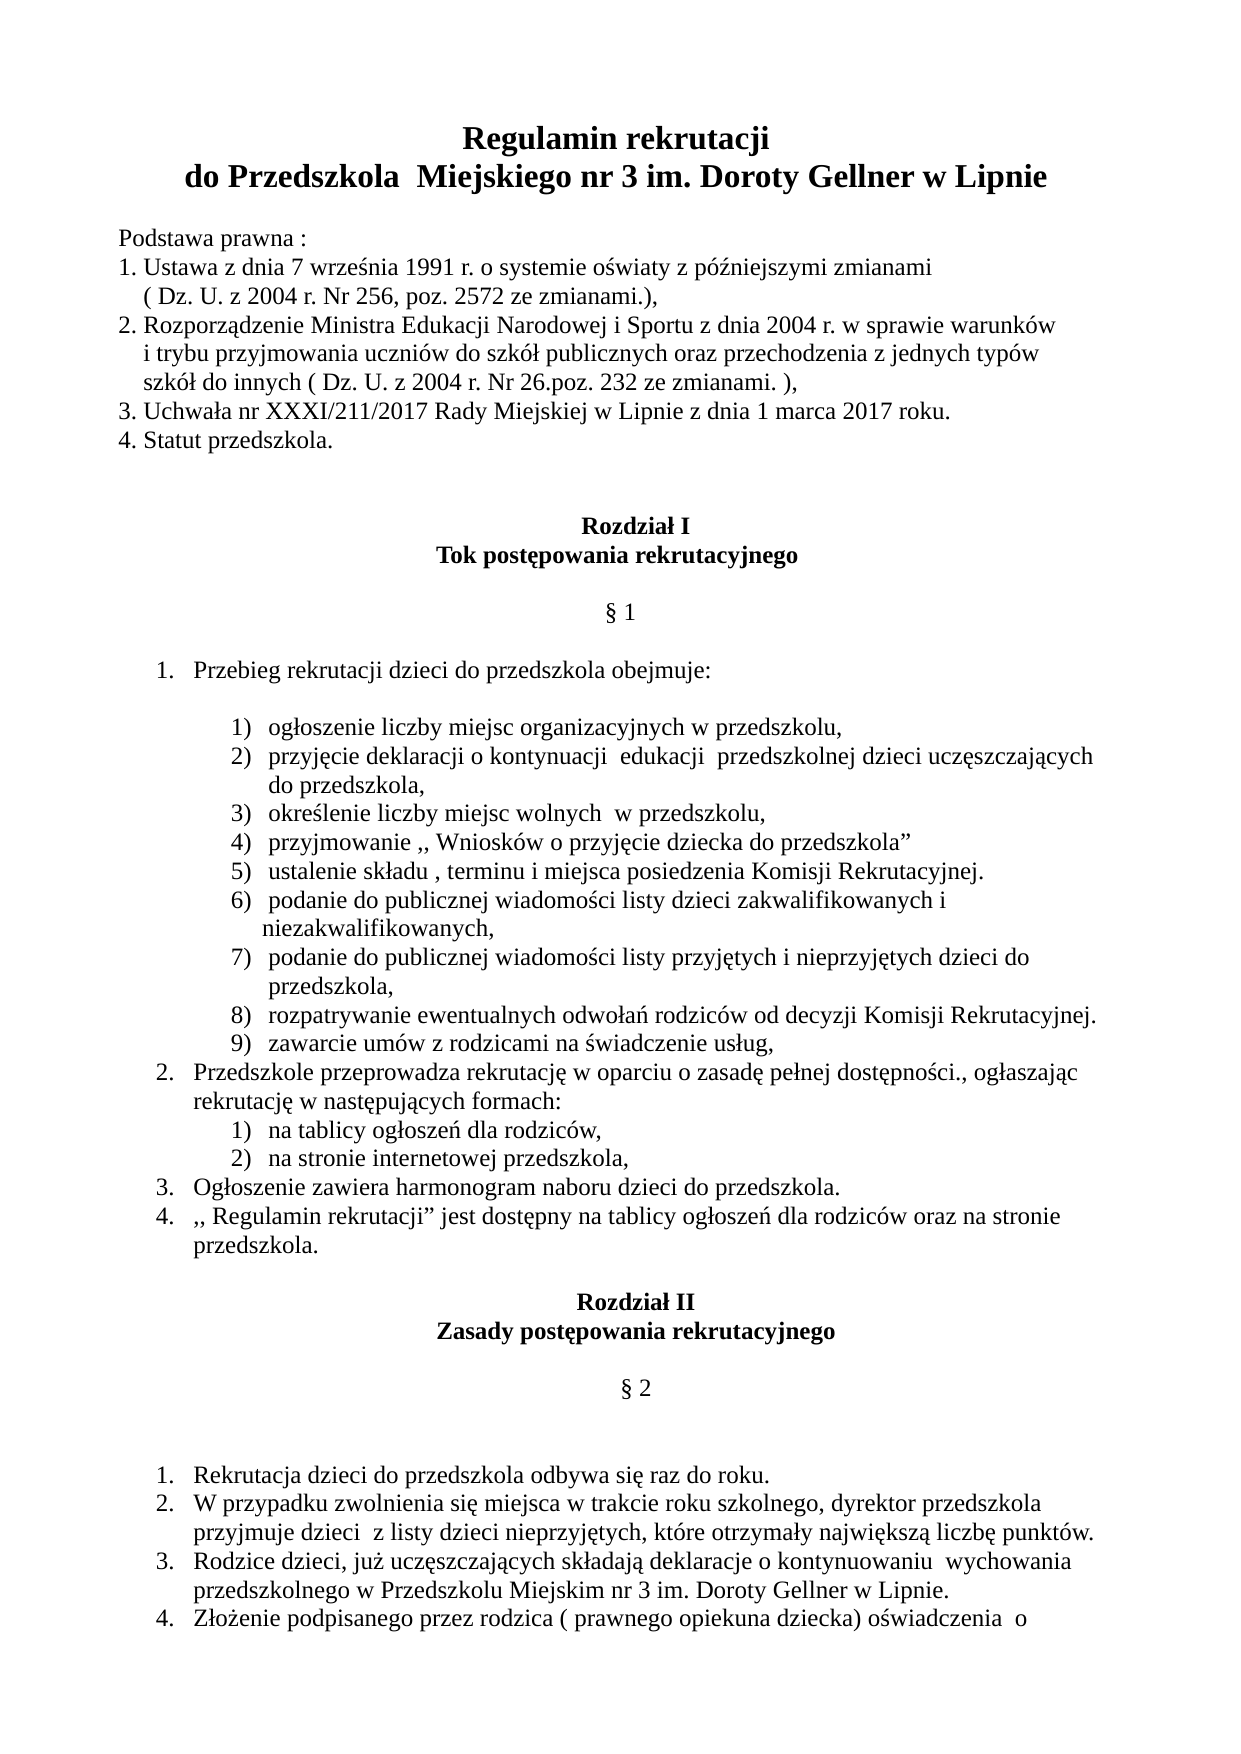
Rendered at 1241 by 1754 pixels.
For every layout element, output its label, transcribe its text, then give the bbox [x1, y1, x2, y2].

text 4. Statut przedszkola. [118, 425, 1122, 453]
text § 2 [156, 1373, 1122, 1402]
list Rodzice dzieci, już uczęszczających składają deklaracje o kontynuowaniu wychowania przedszkolnego w Przedszkolu Miejskim nr 3 im. Doroty Gellner w Lipnie. [156, 1546, 1122, 1603]
list ogłoszenie liczby miejsc organizacyjnych w przedszkolu, [231, 712, 1122, 741]
list ustalenie składu , terminu i miejsca posiedzenia Komisji Rekrutacyjnej. [231, 856, 1122, 885]
list zawarcie umów z rodzicami na świadczenie usług, [231, 1028, 1122, 1057]
text szkół do innych ( Dz. U. z 2004 r. Nr 26.poz. 232 ze zmianami. ), [118, 367, 1122, 396]
text 3. Uchwała nr XXXI/211/2017 Rady Miejskiej w Lipnie z dnia 1 marca 2017 roku. [118, 396, 1122, 425]
list podanie do publicznej wiadomości listy przyjętych i nieprzyjętych dzieci do przedszkola, [231, 942, 1122, 1000]
text ( Dz. U. z 2004 r. Nr 256, poz. 2572 ze zmianami.), [118, 281, 1122, 310]
text Podstawa prawna : [118, 223, 1122, 252]
list rozpatrywanie ewentualnych odwołań rodziców od decyzji Komisji Rekrutacyjnej. [231, 1000, 1122, 1028]
text do Przedszkola Miejskiego nr 3 im. Doroty Gellner w Lipnie [118, 156, 1122, 195]
list przyjmowanie ,, Wniosków o przyjęcie dziecka do przedszkola” [231, 827, 1122, 856]
list przyjęcie deklaracji o kontynuacji edukacji przedszkolnej dzieci uczęszczających do przedszkola, [231, 741, 1122, 798]
text i trybu przyjmowania uczniów do szkół publicznych oraz przechodzenia z jednych typów [118, 338, 1122, 367]
text Regulamin rekrutacji [118, 118, 1122, 156]
text Rozdział I [156, 511, 1122, 540]
list na stronie internetowej przedszkola, [231, 1143, 1122, 1172]
text Tok postępowania rekrutacyjnego [118, 540, 1122, 568]
list Złożenie podpisanego przez rodzica ( prawnego opiekuna dziecka) oświadczenia o [156, 1603, 1122, 1632]
list podanie do publicznej wiadomości listy dzieci zakwalifikowanych i [231, 885, 1122, 913]
list W przypadku zwolnienia się miejsca w trakcie roku szkolnego, dyrektor przedszkola przyjmuje dzieci z listy dzieci nieprzyjętych, które otrzymały największą liczbę punktów. [156, 1488, 1122, 1546]
list Przedszkole przeprowadza rekrutację w oparciu o zasadę pełnej dostępności., ogłaszając rekrutację w następujących formach: [156, 1057, 1122, 1115]
text 2. Rozporządzenie Ministra Edukacji Narodowej i Sportu z dnia 2004 r. w sprawie warunków [118, 310, 1122, 338]
list Ogłoszenie zawiera harmonogram naboru dzieci do przedszkola. [156, 1172, 1122, 1201]
list na tablicy ogłoszeń dla rodziców, [231, 1115, 1122, 1143]
text niezakwalifikowanych, [231, 913, 1122, 942]
subtitle Zasady postępowania rekrutacyjnego [156, 1316, 1122, 1345]
list ,, Regulamin rekrutacji” jest dostępny na tablicy ogłoszeń dla rodziców oraz na stronie przedszkola. [156, 1201, 1122, 1258]
text Rozdział II [156, 1287, 1122, 1316]
list Rekrutacja dzieci do przedszkola odbywa się raz do roku. [156, 1460, 1122, 1488]
text § 1 [118, 597, 1122, 626]
list określenie liczby miejsc wolnych w przedszkolu, [231, 798, 1122, 827]
text 1. Ustawa z dnia 7 września 1991 r. o systemie oświaty z późniejszymi zmianami [118, 252, 1122, 281]
list Przebieg rekrutacji dzieci do przedszkola obejmuje: [156, 655, 1122, 683]
